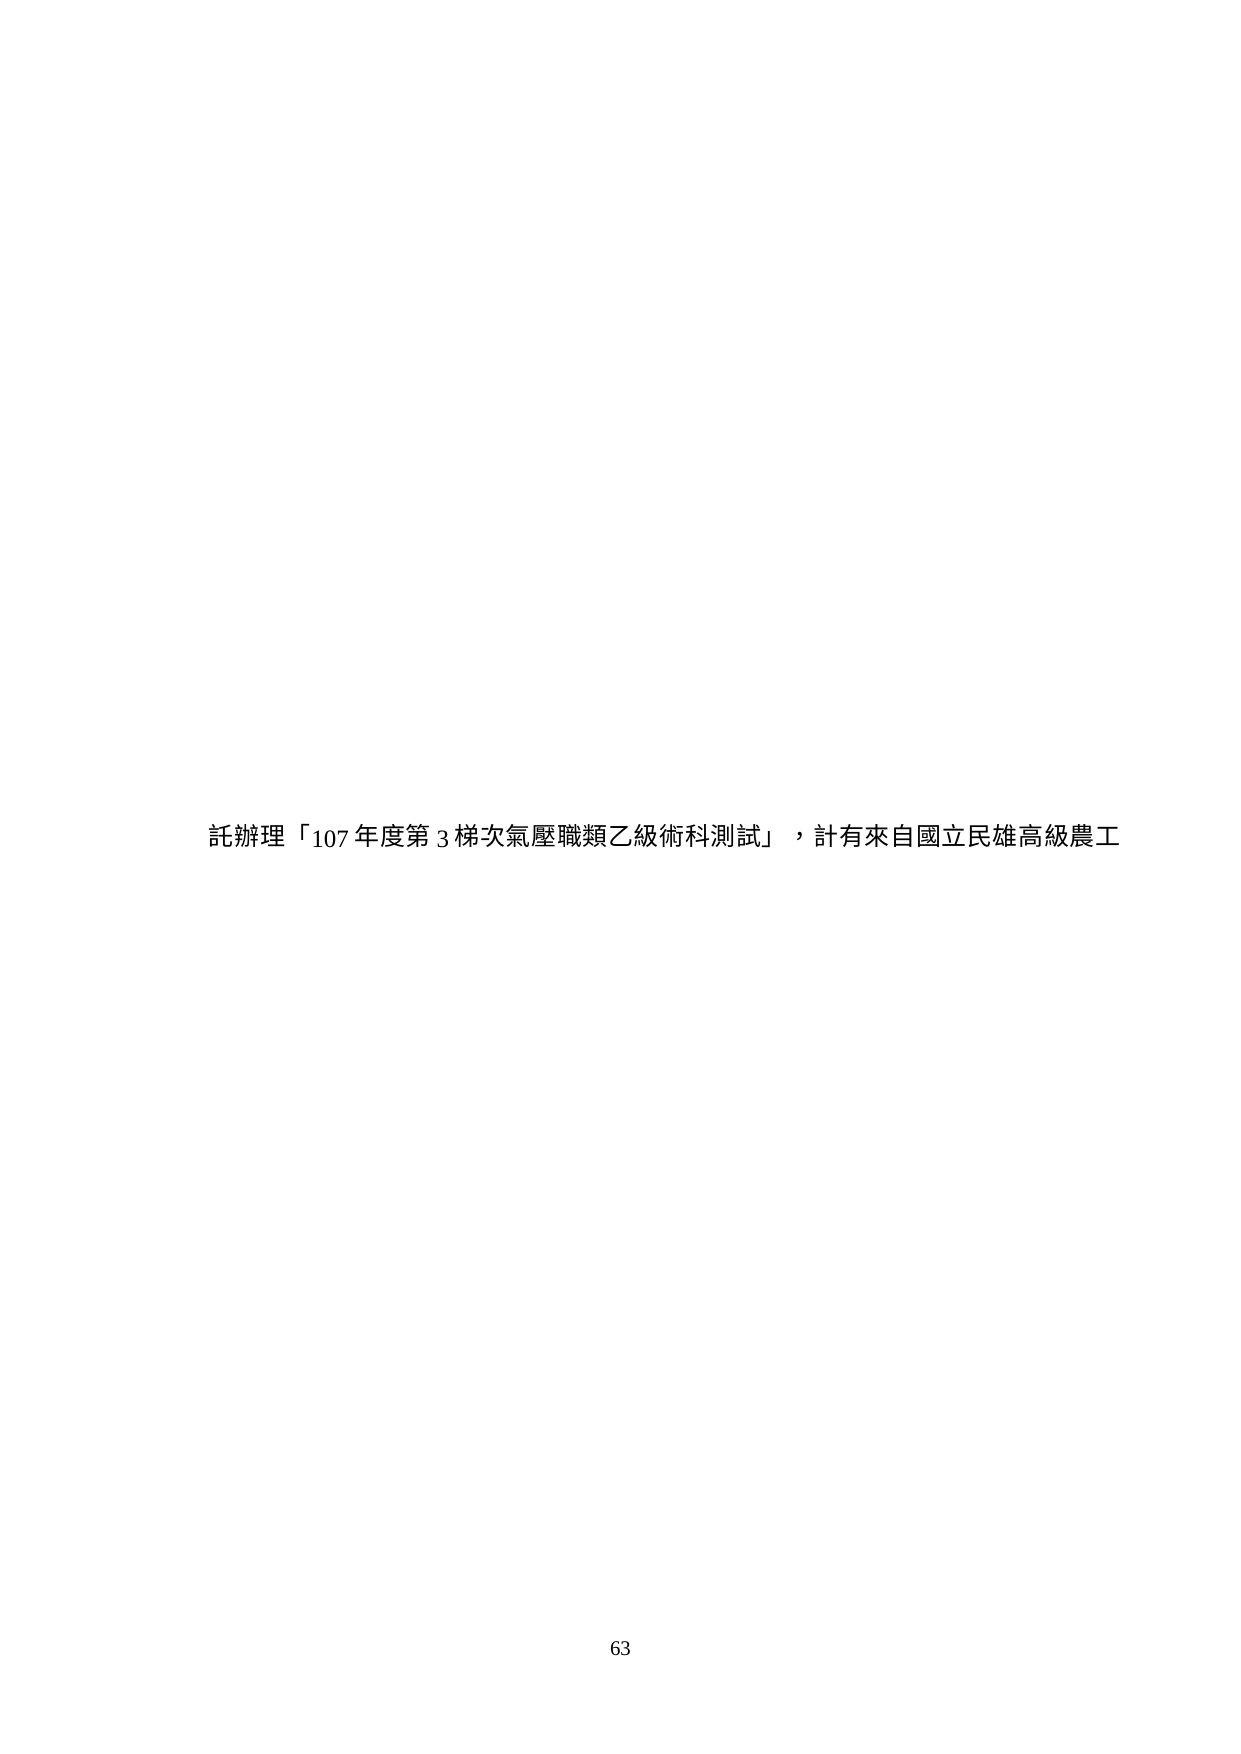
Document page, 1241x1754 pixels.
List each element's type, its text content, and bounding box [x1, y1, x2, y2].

list 託辦理「107年度第3梯次氣壓職類乙級術科測試」，計有來自國立民雄高級農工 [118, 816, 1122, 852]
